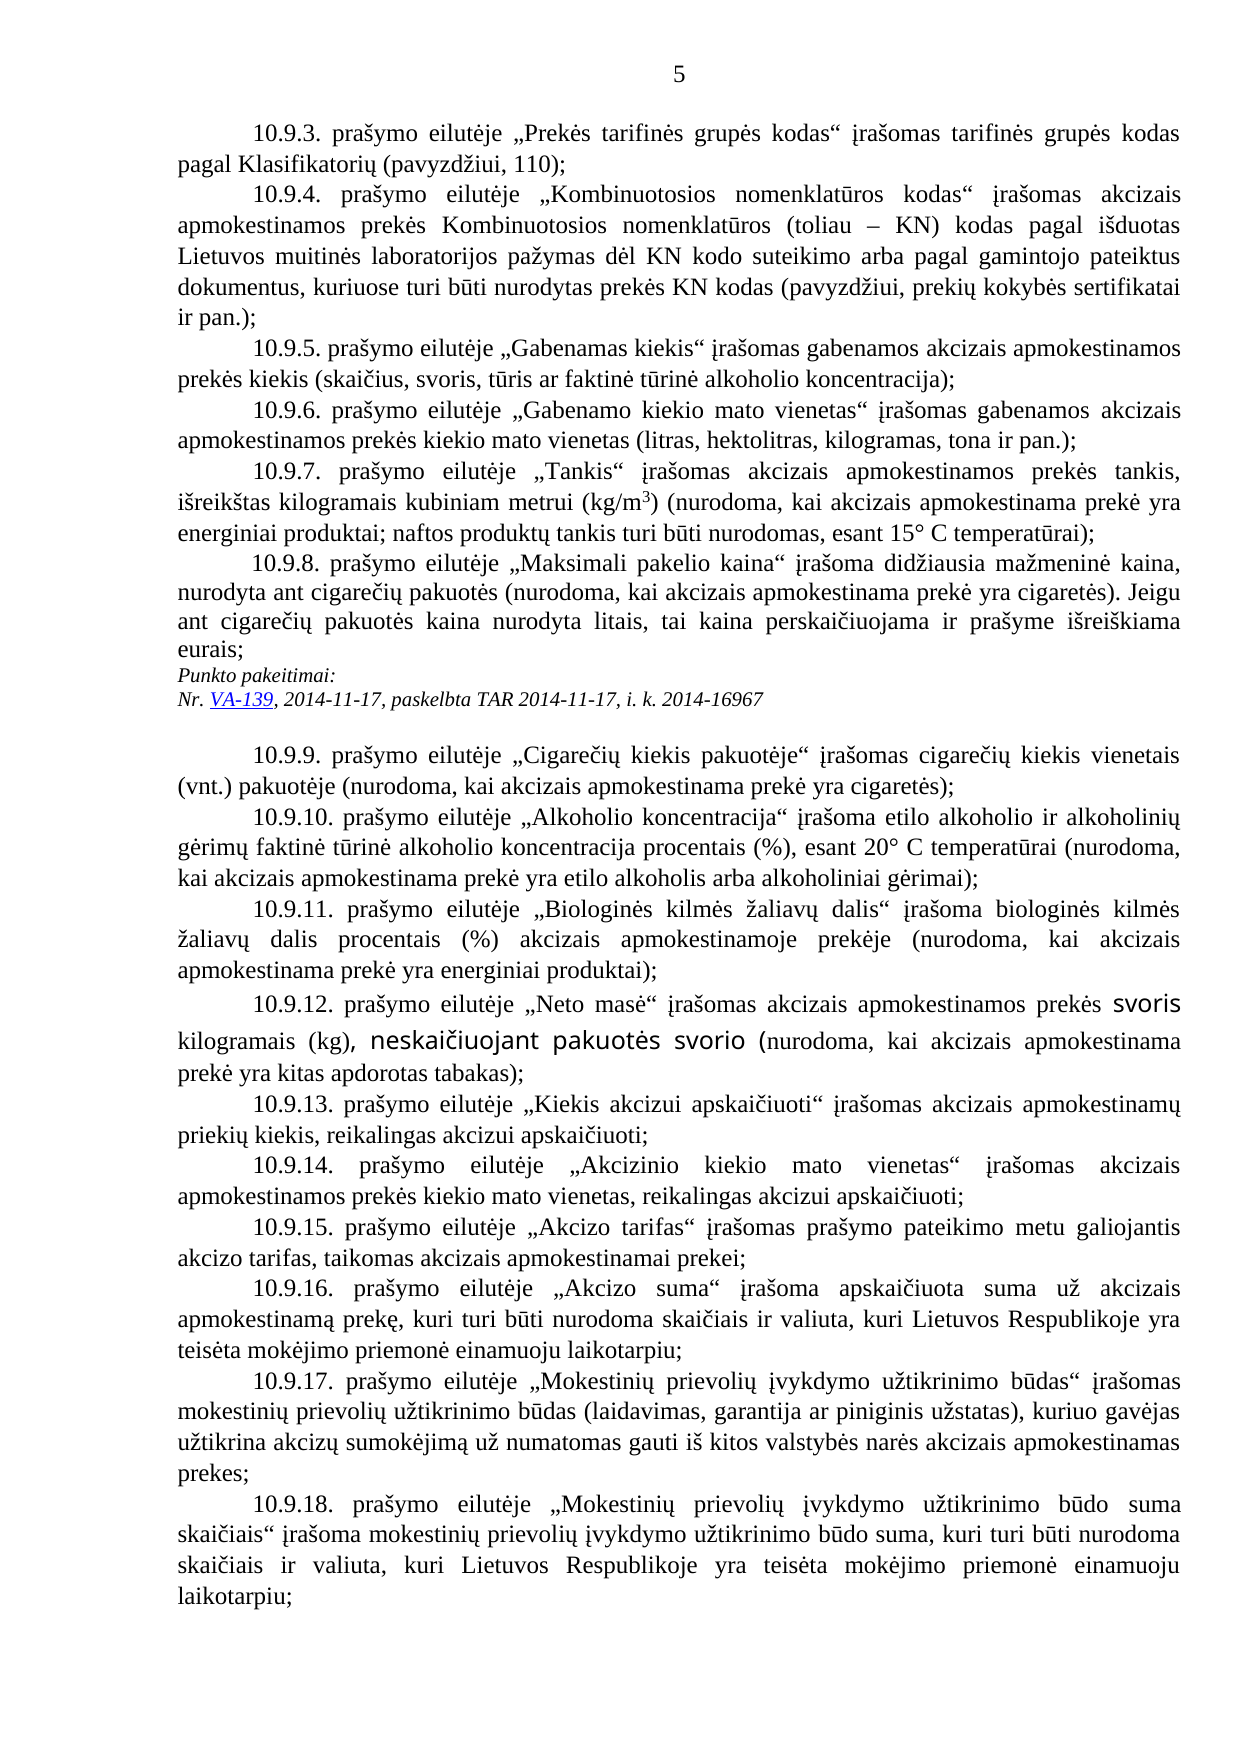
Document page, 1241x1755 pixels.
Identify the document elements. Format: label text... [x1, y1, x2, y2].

text 10.9.17. prašymo eilutėje „Mokestinių prievolių įvykdymo užtikrinimo būdas“ įrašomas mokestinių prievolių užtikrinimo būdas (laidavimas, garantija ar piniginis užstatas), kuriuo gavėjas užtikrina akcizų sumokėjimą už numatomas gauti iš kitos valstybės narės akcizais apmokestinamas prekes; [177, 1366, 1181, 1487]
text 10.9.9. prašymo eilutėje „Cigarečių kiekis pakuotėje“ įrašomas cigarečių kiekis vienetais (vnt.) pakuotėje (nurodoma, kai akcizais apmokestinama prekė yra cigaretės); [177, 740, 1181, 800]
text 10.9.3. prašymo eilutėje „Prekės tarifinės grupės kodas“ įrašomas tarifinės grupės kodas pagal Klasifikatorių (pavyzdžiui, 110); [177, 118, 1181, 178]
text 10.9.14. prašymo eilutėje „Akcizinio kiekio mato vienetas“ įrašomas akcizais apmokestinamos prekės kiekio mato vienetas, reikalingas akcizui apskaičiuoti; [177, 1151, 1181, 1210]
text 10.9.11. prašymo eilutėje „Biologinės kilmės žaliavų dalis“ įrašoma biologinės kilmės žaliavų dalis procentais (%) akcizais apmokestinamoje prekėje (nurodoma, kai akcizais apmokestinama prekė yra energiniai produktai); [177, 894, 1181, 984]
text 10.9.4. prašymo eilutėje „Kombinuotosios nomenklatūros kodas“ įrašomas akcizais apmokestinamos prekės Kombinuotosios nomenklatūros (toliau – KN) kodas pagal išduotas Lietuvos muitinės laboratorijos pažymas dėl KN kodo suteikimo arba pagal gamintojo pateiktus dokumentus, kuriuose turi būti nurodytas prekės KN kodas (pavyzdžiui, prekių kokybės sertifikatai ir pan.); [177, 179, 1181, 331]
text 10.9.13. prašymo eilutėje „Kiekis akcizui apskaičiuoti“ įrašomas akcizais apmokestinamų priekių kiekis, reikalingas akcizui apskaičiuoti; [177, 1089, 1181, 1149]
text 10.9.8. prašymo eilutėje „Maksimali pakelio kaina“ įrašoma didžiausia mažmeninė kaina, nurodyta ant cigarečių pakuotės (nurodoma, kai akcizais apmokestinama prekė yra cigaretės). Jeigu ant cigarečių pakuotės kaina nurodyta litais, tai kaina perskaičiuojama ir prašyme išreiškiama eurais; [177, 548, 1181, 663]
text Punkto pakeitimai: [177, 663, 1181, 687]
text 10.9.18. prašymo eilutėje „Mokestinių prievolių įvykdymo užtikrinimo būdo suma skaičiais“ įrašoma mokestinių prievolių įvykdymo užtikrinimo būdo suma, kuri turi būti nurodoma skaičiais ir valiuta, kuri Lietuvos Respublikoje yra teisėta mokėjimo priemonė einamuoju laikotarpiu; [177, 1489, 1181, 1609]
text Nr. VA-139, 2014-11-17, paskelbta TAR 2014-11-17, i. k. 2014-16967 [177, 687, 1181, 711]
text 10.9.15. prašymo eilutėje „Akcizo tarifas“ įrašomas prašymo pateikimo metu galiojantis akcizo tarifas, taikomas akcizais apmokestinamai prekei; [177, 1212, 1181, 1272]
text 10.9.6. prašymo eilutėje „Gabenamo kiekio mato vienetas“ įrašomas gabenamos akcizais apmokestinamos prekės kiekio mato vienetas (litras, hektolitras, kilogramas, tona ir pan.); [177, 395, 1181, 454]
text 10.9.7. prašymo eilutėje „Tankis“ įrašomas akcizais apmokestinamos prekės tankis, išreikštas kilogramais kubiniam metrui (kg/m3) (nurodoma, kai akcizais apmokestinama prekė yra energiniai produktai; naftos produktų tankis turi būti nurodomas, esant 15° C temperatūrai); [177, 456, 1181, 546]
text 10.9.5. prašymo eilutėje „Gabenamas kiekis“ įrašomas gabenamos akcizais apmokestinamos prekės kiekis (skaičius, svoris, tūris ar faktinė tūrinė alkoholio koncentracija); [177, 333, 1181, 393]
text 10.9.10. prašymo eilutėje „Alkoholio koncentracija“ įrašoma etilo alkoholio ir alkoholinių gėrimų faktinė tūrinė alkoholio koncentracija procentais (%), esant 20° C temperatūrai (nurodoma, kai akcizais apmokestinama prekė yra etilo alkoholis arba alkoholiniai gėrimai); [177, 802, 1181, 892]
text 10.9.16. prašymo eilutėje „Akcizo suma“ įrašoma apskaičiuota suma už akcizais apmokestinamą prekę, kuri turi būti nurodoma skaičiais ir valiuta, kuri Lietuvos Respublikoje yra teisėta mokėjimo priemonė einamuoju laikotarpiu; [177, 1273, 1181, 1364]
text 10.9.12. prašymo eilutėje „Neto masė“ įrašomas akcizais apmokestinamos prekės svoris kilogramais (kg), neskaičiuojant pakuotės svorio (nurodoma, kai akcizais apmokestinama prekė yra kitas apdorotas tabakas); [177, 986, 1181, 1087]
